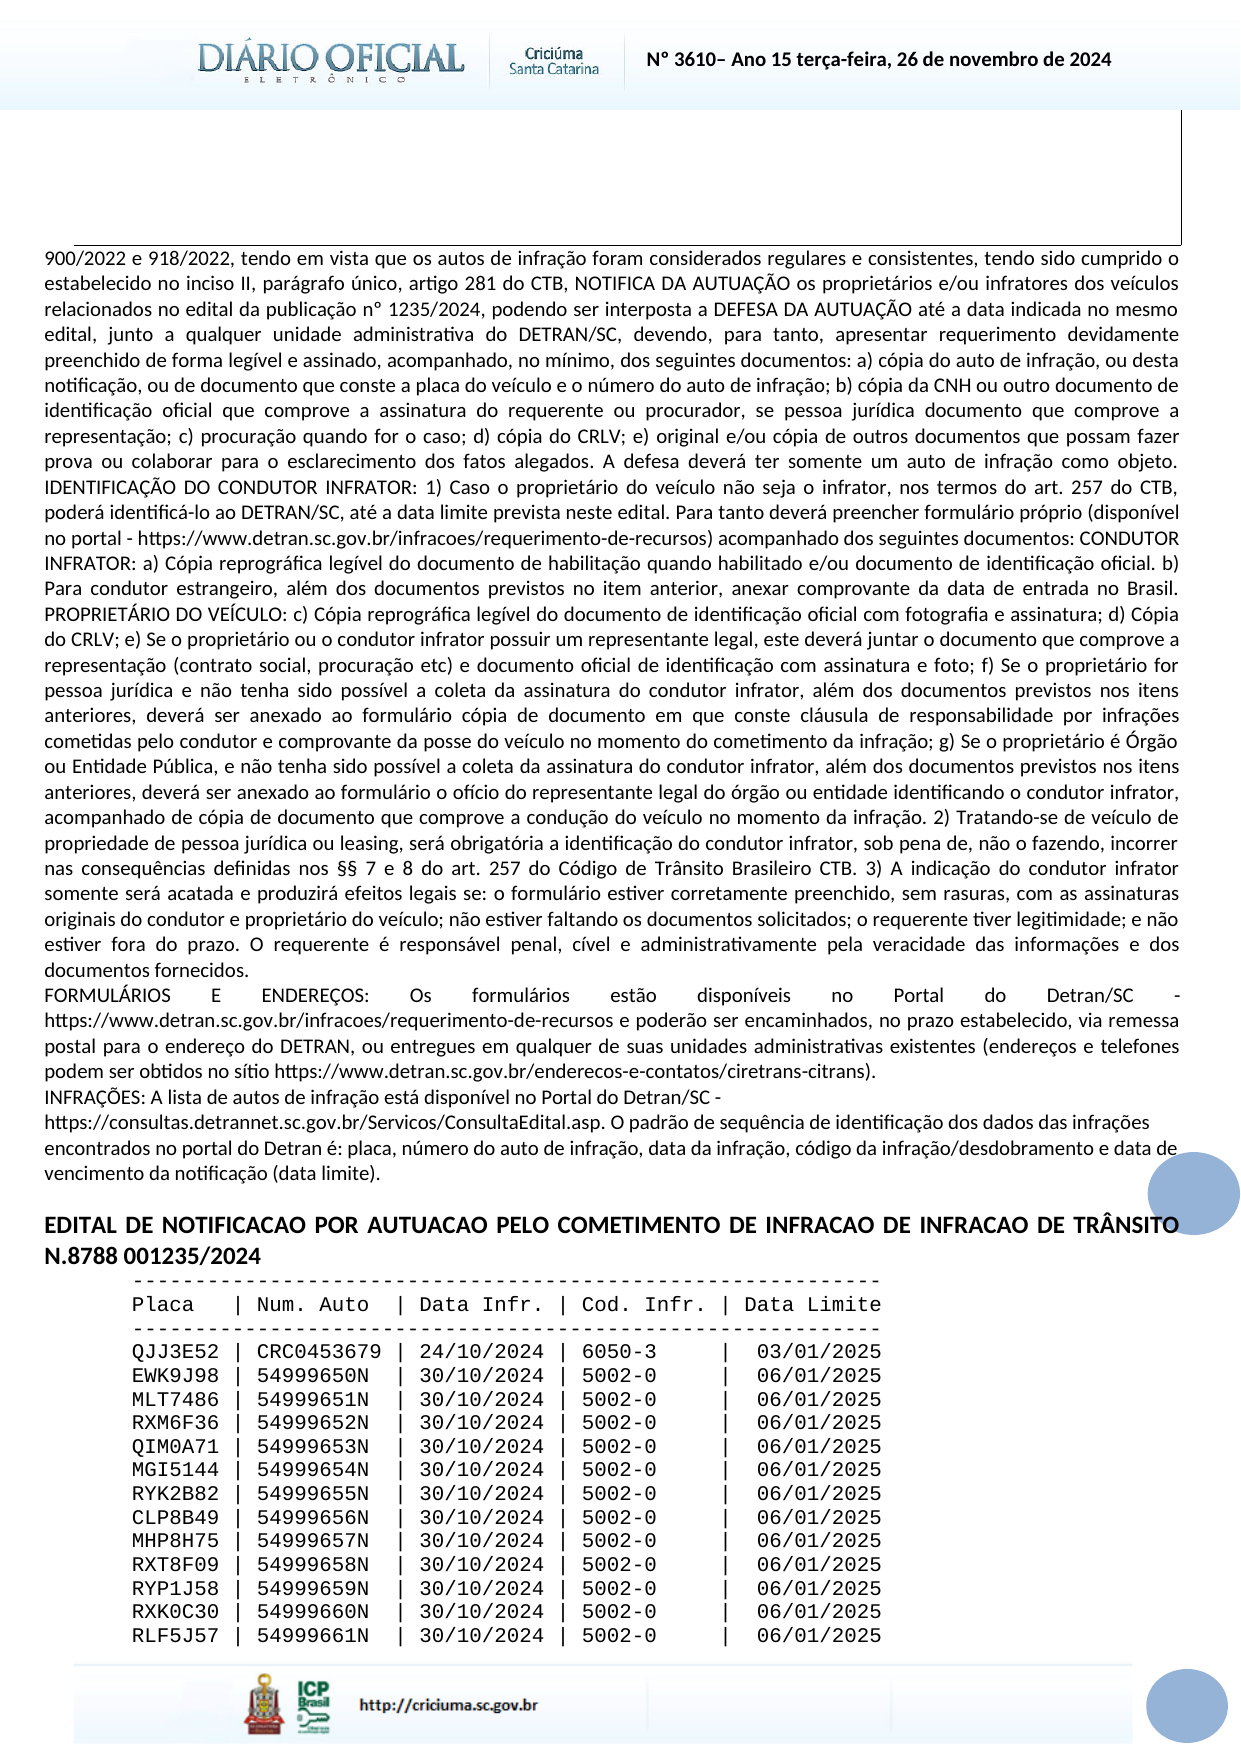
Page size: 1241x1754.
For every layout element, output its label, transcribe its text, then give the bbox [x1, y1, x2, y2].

text EWK9J98 | 54999650N | 30/10/2024 | 5002-0 | 06/01/2025 [44, 1365, 1181, 1388]
text RLF5J57 | 54999661N | 30/10/2024 | 5002-0 | 06/01/2025 [44, 1625, 1181, 1649]
text RYP1J58 | 54999659N | 30/10/2024 | 5002-0 | 06/01/2025 [44, 1578, 1181, 1601]
text RXK0C30 | 54999660N | 30/10/2024 | 5002-0 | 06/01/2025 [44, 1601, 1181, 1625]
text MLT7486 | 54999651N | 30/10/2024 | 5002-0 | 06/01/2025 [44, 1388, 1181, 1412]
text RYK2B82 | 54999655N | 30/10/2024 | 5002-0 | 06/01/2025 [44, 1483, 1181, 1507]
text CLP8B49 | 54999656N | 30/10/2024 | 5002-0 | 06/01/2025 [44, 1507, 1181, 1530]
text QIM0A71 | 54999653N | 30/10/2024 | 5002-0 | 06/01/2025 [44, 1436, 1181, 1459]
text MHP8H75 | 54999657N | 30/10/2024 | 5002-0 | 06/01/2025 [44, 1530, 1181, 1554]
text RXT8F09 | 54999658N | 30/10/2024 | 5002-0 | 06/01/2025 [44, 1554, 1181, 1578]
text MGI5144 | 54999654N | 30/10/2024 | 5002-0 | 06/01/2025 [44, 1459, 1181, 1483]
text FORMULÁRIOS E ENDEREÇOS: Os formulários estão disponíveis no Portal do Detran/SC - https://www.detran.sc.gov.br/infracoes/requerimento-de-recursos e poderão ser encaminhados, no prazo estabelecido, via remessa postal para o endereço do DETRAN, ou entregues em qualquer de suas unidades administrativas existentes (endereços e telefones podem ser obtidos no sítio https://www.detran.sc.gov.br/enderecos-e-contatos/ciretrans-citrans). [44, 982, 1181, 1084]
text QJJ3E52 | CRC0453679 | 24/10/2024 | 6050-3 | 03/01/2025 [44, 1341, 1181, 1365]
text INFRAÇÕES: A lista de autos de infração está disponível no Portal do Detran/SC - https://consultas.detrannet.sc.gov.br/Servicos/ConsultaEdital.asp. O padrão de sequência de identificação dos dados das infrações encontrados no portal do Detran é: placa, número do auto de infração, data da infração, código da infração/desdobramento e data de vencimento da notificação (data limite). [44, 1084, 1181, 1186]
text 900/2022 e 918/2022, tendo em vista que os autos de infração foram considerados regulares e consistentes, tendo sido cumprido o estabelecido no inciso II, parágrafo único, artigo 281 do CTB, NOTIFICA DA AUTUAÇÃO os proprietários e/ou infratores dos veículos relacionados no edital da publicação nº 1235/2024, podendo ser interposta a DEFESA DA AUTUAÇÃO até a data indicada no mesmo edital, junto a qualquer unidade administrativa do DETRAN/SC, devendo, para tanto, apresentar requerimento devidamente preenchido de forma legível e assinado, acompanhado, no mínimo, dos seguintes documentos: a) cópia do auto de infração, ou desta notificação, ou de documento que conste a placa do veículo e o número do auto de infração; b) cópia da CNH ou outro documento de identificação oficial que comprove a assinatura do requerente ou procurador, se pessoa jurídica documento que comprove a representação; c) procuração quando for o caso; d) cópia do CRLV; e) original e/ou cópia de outros documentos que possam fazer prova ou colaborar para o esclarecimento dos fatos alegados. A defesa deverá ter somente um auto de infração como objeto. IDENTIFICAÇÃO DO CONDUTOR INFRATOR: 1) Caso o proprietário do veículo não seja o infrator, nos termos do art. 257 do CTB, poderá identificá-lo ao DETRAN/SC, até a data limite prevista neste edital. Para tanto deverá preencher formulário próprio (disponível no portal - https://www.detran.sc.gov.br/infracoes/requerimento-de-recursos) acompanhado dos seguintes documentos: CONDUTOR INFRATOR: a) Cópia reprográfica legível do documento de habilitação quando habilitado e/ou documento de identificação oficial. b) Para condutor estrangeiro, além dos documentos previstos no item anterior, anexar comprovante da data de entrada no Brasil. PROPRIETÁRIO DO VEÍCULO: c) Cópia reprográfica legível do documento de identificação oficial com fotografia e assinatura; d) Cópia do CRLV; e) Se o proprietário ou o condutor infrator possuir um representante legal, este deverá juntar o documento que comprove a representação (contrato social, procuração etc) e documento oficial de identificação com assinatura e foto; f) Se o proprietário for pessoa jurídica e não tenha sido possível a coleta da assinatura do condutor infrator, além dos documentos previstos nos itens anteriores, deverá ser anexado ao formulário cópia de documento em que conste cláusula de responsabilidade por infrações cometidas pelo condutor e comprovante da posse do veículo no momento do cometimento da infração; g) Se o proprietário é Órgão ou Entidade Pública, e não tenha sido possível a coleta da assinatura do condutor infrator, além dos documentos previstos nos itens anteriores, deverá ser anexado ao formulário o ofício do representante legal do órgão ou entidade identificando o condutor infrator, acompanhado de cópia de documento que comprove a condução do veículo no momento da infração. 2) Tratando-se de veículo de propriedade de pessoa jurídica ou leasing, será obrigatória a identificação do condutor infrator, sob pena de, não o fazendo, incorrer nas consequências definidas nos §§ 7 e 8 do art. 257 do Código de Trânsito Brasileiro CTB. 3) A indicação do condutor infrator somente será acatada e produzirá efeitos legais se: o formulário estiver corretamente preenchido, sem rasuras, com as assinaturas originais do condutor e proprietário do veículo; não estiver faltando os documentos solicitados; o requerente tiver legitimidade; e não estiver fora do prazo. O requerente é responsável penal, cível e administrativamente pela veracidade das informações e dos documentos fornecidos. [44, 245, 1181, 982]
text ------------------------------------------------------------ [44, 1270, 1181, 1294]
text RXM6F36 | 54999652N | 30/10/2024 | 5002-0 | 06/01/2025 [44, 1412, 1181, 1436]
text EDITAL DE NOTIFICACAO POR AUTUACAO PELO COMETIMENTO DE INFRACAO DE INFRACAO DE TRÂNSITO N.8788 001235/2024 [44, 1186, 1181, 1270]
text ------------------------------------------------------------ [44, 1318, 1181, 1341]
text Placa | Num. Auto | Data Infr. | Cod. Infr. | Data Limite [44, 1294, 1181, 1318]
